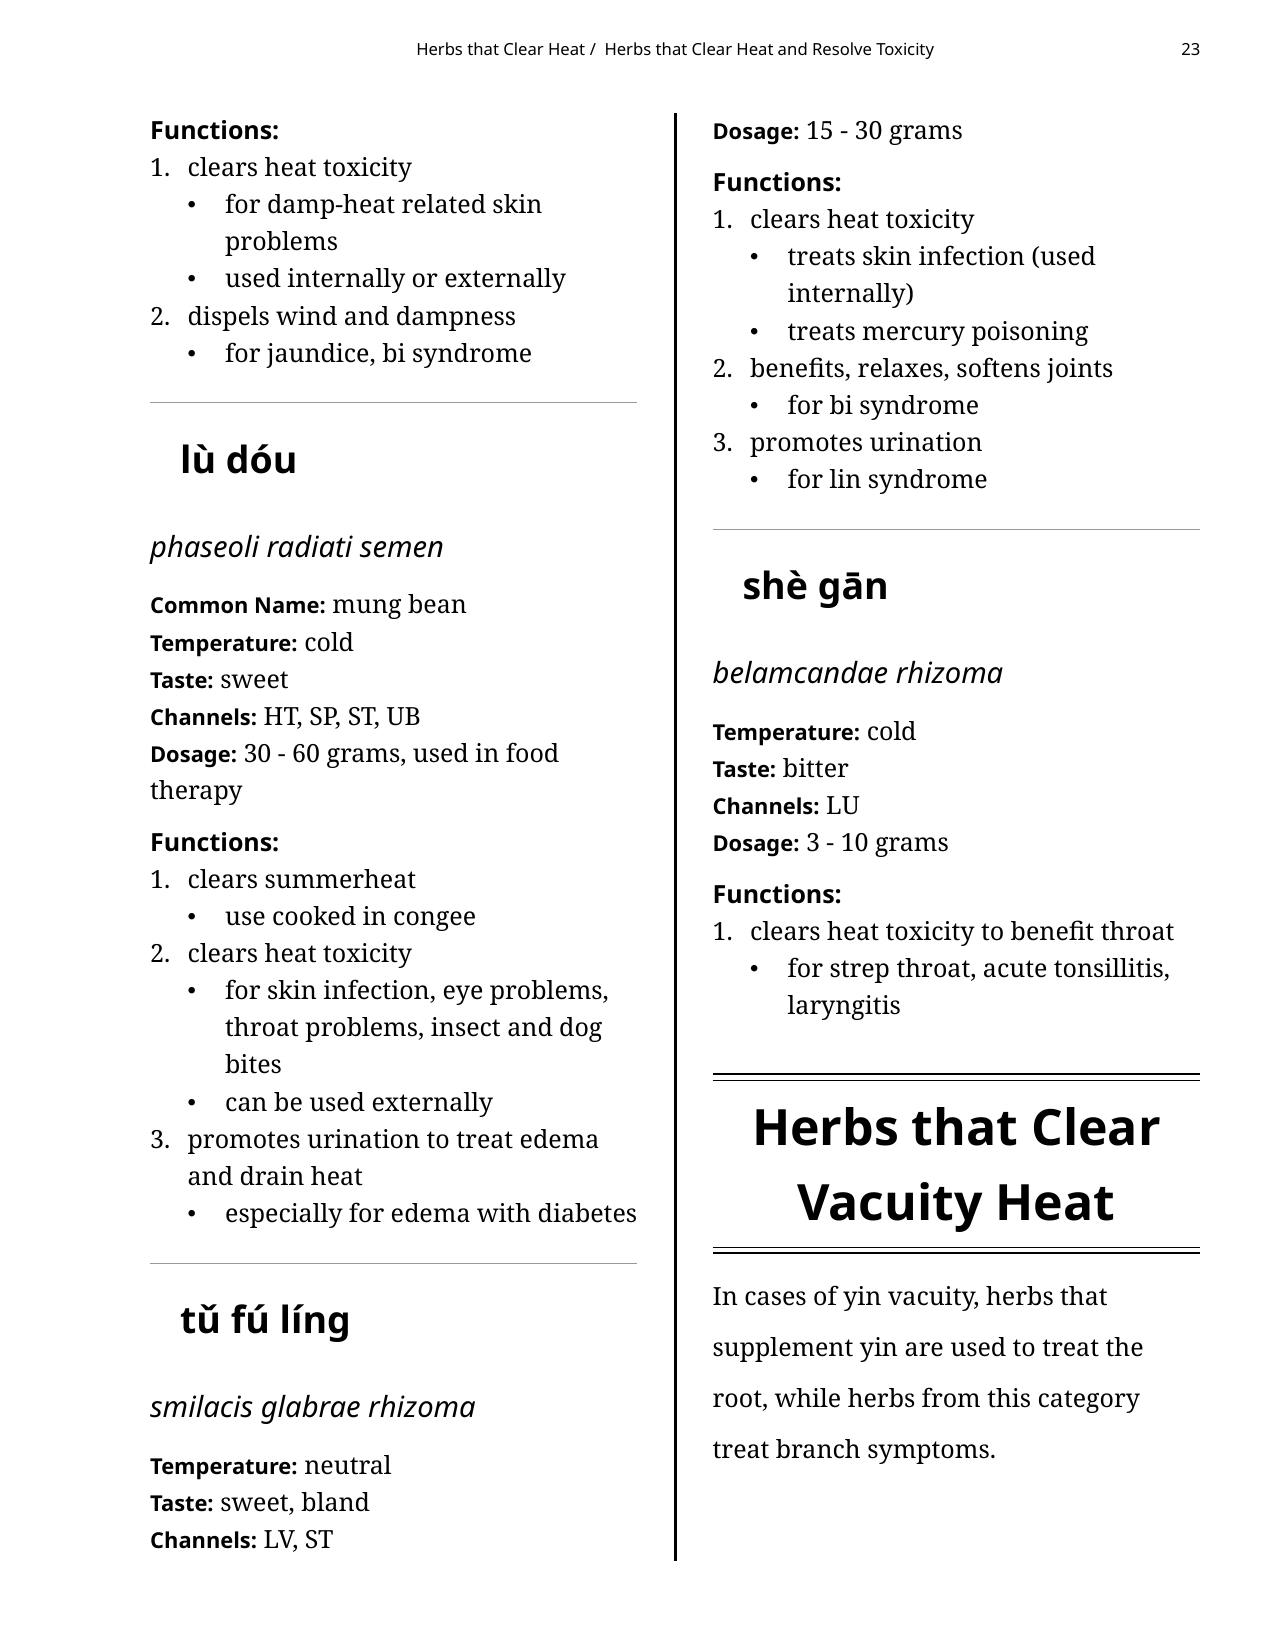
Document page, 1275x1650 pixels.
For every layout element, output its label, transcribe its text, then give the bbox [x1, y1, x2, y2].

list for damp-heat related skin problems [187, 187, 637, 258]
text Temperature: cold [712, 713, 1200, 747]
text Taste: bitter [712, 750, 1200, 784]
list for lin syndrome [750, 461, 1200, 496]
list promotes urination to treat edema and drain heat [150, 1121, 637, 1192]
subtitle shè gān [712, 530, 1200, 641]
list for bi syndrome [750, 387, 1200, 421]
list for strep throat, acute tonsillitis, laryngitis [750, 951, 1200, 1022]
list clears heat toxicity [150, 150, 637, 184]
list use cooked in congee [187, 899, 637, 933]
subtitle [712, 1074, 1200, 1080]
subtitle Herbs that Clear Vacuity Heat [712, 1081, 1200, 1254]
subtitle tǔ fú líng [150, 1264, 637, 1374]
list clears heat toxicity [712, 202, 1200, 236]
text Temperature: cold [150, 624, 637, 658]
text Taste: sweet [150, 661, 637, 695]
subtitle Functions: [150, 824, 637, 859]
list can be used externally [187, 1084, 637, 1118]
subtitle Functions: [712, 165, 1200, 199]
text Common Name: mung bean [150, 587, 637, 621]
text In cases of yin vacuity, herbs that supplement yin are used to treat the root, while herbs from this category treat branch symptoms. [712, 1278, 1200, 1465]
list treats mercury poisoning [750, 313, 1200, 347]
list treats skin infection (used internally) [750, 239, 1200, 310]
list clears heat toxicity to benefit throat [712, 914, 1200, 948]
subtitle Functions: [150, 113, 637, 147]
list benefits, relaxes, softens joints [712, 350, 1200, 384]
text Dosage: 15 - 30 grams [712, 113, 1200, 147]
list for jaundice, bi syndrome [187, 335, 637, 369]
text belamcandae rhizoma [712, 653, 1200, 692]
list clears heat toxicity [150, 936, 637, 970]
text smilacis glabrae rhizoma [150, 1387, 637, 1426]
list especially for edema with diabetes [187, 1195, 637, 1229]
list clears summerheat [150, 862, 637, 896]
text Taste: sweet, bland [150, 1484, 637, 1518]
text Temperature: neutral [150, 1447, 637, 1481]
list promotes urination [712, 424, 1200, 458]
subtitle Functions: [712, 877, 1200, 911]
list used internally or externally [187, 261, 637, 295]
text phaseoli radiati semen [150, 526, 637, 566]
list dispels wind and dampness [150, 298, 637, 332]
text Channels: LV, ST [150, 1521, 637, 1556]
list for skin infection, eye problems, throat problems, insect and dog bites [187, 973, 637, 1081]
subtitle lù dóu [150, 403, 637, 514]
text Dosage: 3 - 10 grams [712, 824, 1200, 859]
text Channels: LU [712, 787, 1200, 822]
text Channels: HT, SP, ST, UB [150, 698, 637, 732]
text Dosage: 30 - 60 grams, used in food therapy [150, 735, 637, 807]
